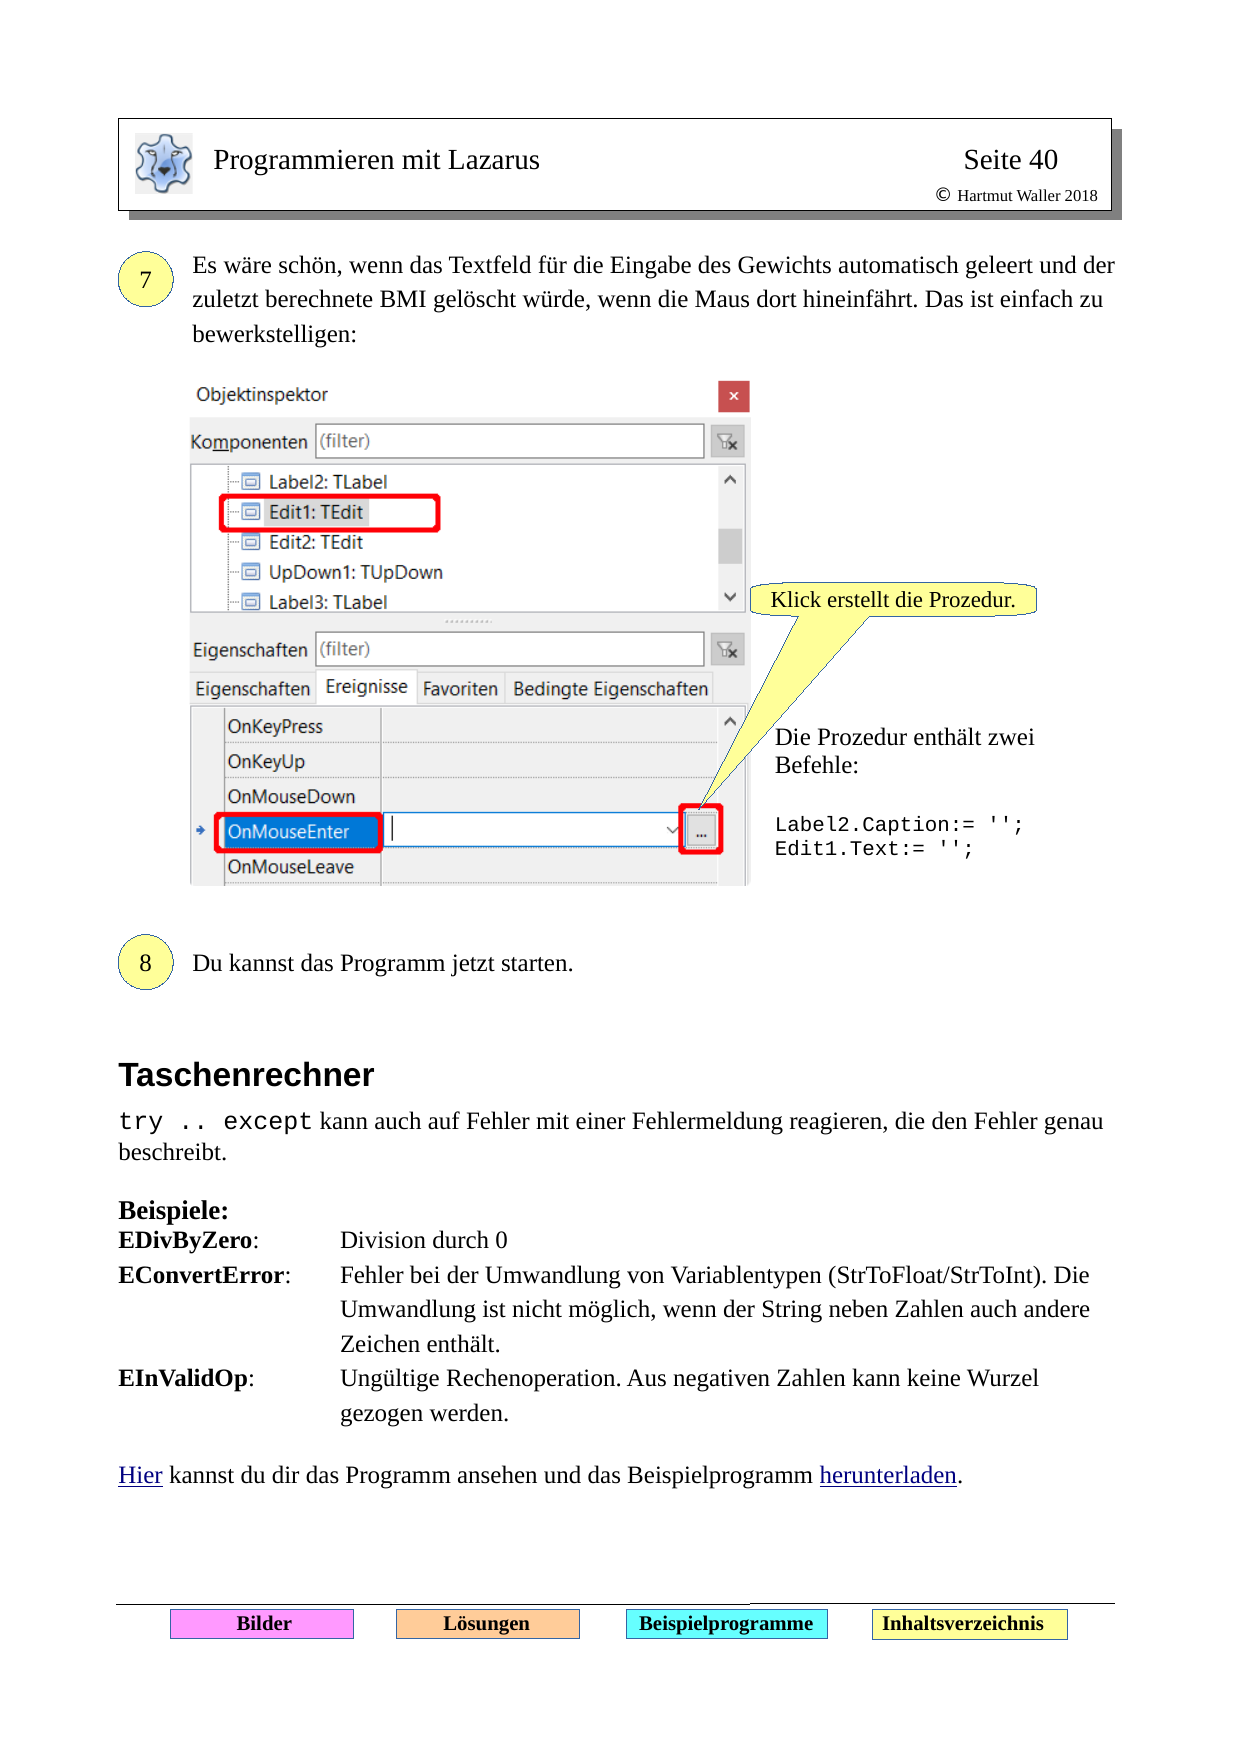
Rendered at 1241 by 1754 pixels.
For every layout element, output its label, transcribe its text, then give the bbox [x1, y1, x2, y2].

text Die Prozedur enthält zwei Befehle: [751, 722, 1122, 779]
text Label2.Caption:= ''; [751, 808, 1122, 838]
text Hier kannst du dir das Programm ansehen und das Beispielprogramm herunterladen. [118, 1461, 1122, 1489]
picture [135, 133, 193, 194]
text [118, 838, 189, 861]
text Es wäre schön, wenn das Textfeld für die Eingabe des Gewichts automatisch geleert und der zuletzt berechnete BMI gelöscht würde, wenn die Maus dort hineinfährt. Das ist einfach zu bewerkstelligen: [118, 250, 1122, 347]
text Edit1.Text:= ''; [751, 838, 1122, 861]
text Du kannst das Programm jetzt starten. [170, 948, 1122, 976]
subtitle Taschenrechner [118, 1055, 1122, 1093]
text EConvertError: Fehler bei der Umwandlung von Variablentypen (StrToFloat/StrToInt). Die Umwandlung ist nicht möglich, wenn der String neben Zahlen auch andere Zeichen enthält. [118, 1260, 1122, 1357]
text EInValidOp: Ungültige Rechenoperation. Aus negativen Zahlen kann keine Wurzel gezogen werden. [118, 1363, 1122, 1426]
text try .. except kann auch auf Fehler mit einer Fehlermeldung reagieren, die den Fehler genau beschreibt. [118, 1106, 1122, 1165]
text EDivByZero: Division durch 0 [118, 1225, 1122, 1254]
text [118, 808, 189, 838]
text Beispiele: [118, 1194, 1122, 1225]
picture [189, 371, 751, 886]
text [118, 722, 189, 779]
